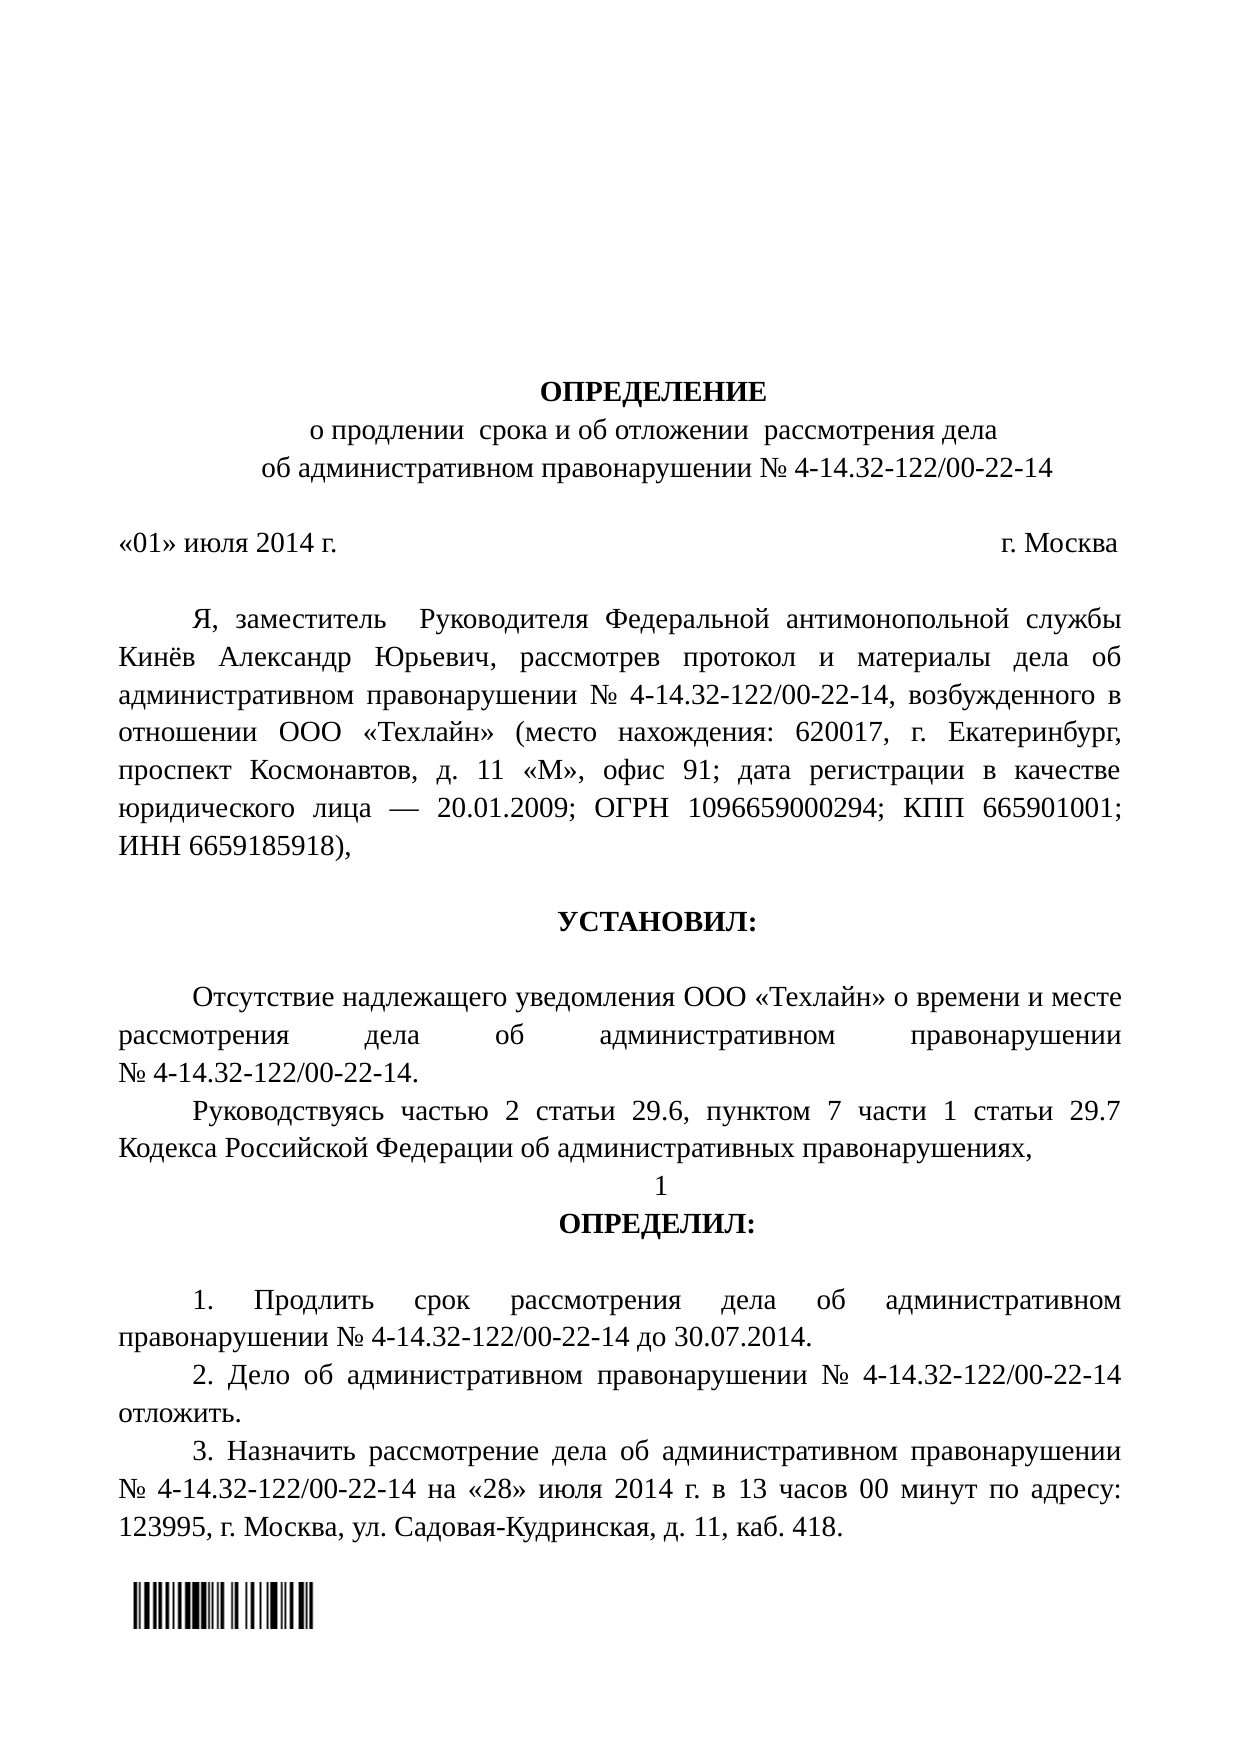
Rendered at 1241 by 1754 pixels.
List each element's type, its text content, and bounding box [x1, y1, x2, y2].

text ОПРЕДЕЛИЛ: [118, 1202, 1122, 1240]
text 1. Продлить срок рассмотрения дела об административном правонарушении № 4-14.32-122/00-22-14 до 30.07.2014. [118, 1277, 1122, 1353]
text Руководствуясь частью 2 статьи 29.6, пунктом 7 части 1 статьи 29.7 Кодекса Российской Федерации об административных правонарушениях, [118, 1088, 1122, 1164]
text о продлении срока и об отложении рассмотрения дела [118, 408, 1122, 446]
picture [118, 1582, 331, 1629]
text об административном правонарушении № 4-14.32-122/00-22-14 [118, 446, 1122, 483]
text 1 [118, 1164, 1122, 1202]
text «01» июля 2014 г. г. Москва [118, 521, 1122, 559]
text 2. Дело об административном правонарушении № 4-14.32-122/00-22-14 отложить. [118, 1353, 1122, 1429]
text Я, заместитель Руководителя Федеральной антимонопольной службы Кинёв Александр Юрьевич, рассмотрев протокол и материалы дела об административном правонарушении № 4-14.32-122/00-22-14, возбужденного в отношении ООО «Техлайн» (место нахождения: 620017, г. Екатеринбург, проспект Космонавтов, д. 11 «М», офис 91; дата регистрации в качестве юридического лица — 20.01.2009; ОГРН 1096659000294; КПП 665901001; ИНН 6659185918), [118, 597, 1122, 862]
text Отсутствие надлежащего уведомления ООО «Техлайн» о времени и месте рассмотрения дела об административном правонарушении № 4-14.32-122/00-22-14. [118, 975, 1122, 1088]
text 3. Назначить рассмотрение дела об административном правонарушении № 4-14.32-122/00-22-14 на «28» июля 2014 г. в 13 часов 00 минут по адресу: 123995, г. Москва, ул. Садовая-Кудринская, д. 11, каб. 418. [118, 1429, 1122, 1542]
text ОПРЕДЕЛЕНИЕ [118, 370, 1122, 408]
text УСТАНОВИЛ: [118, 899, 1122, 937]
